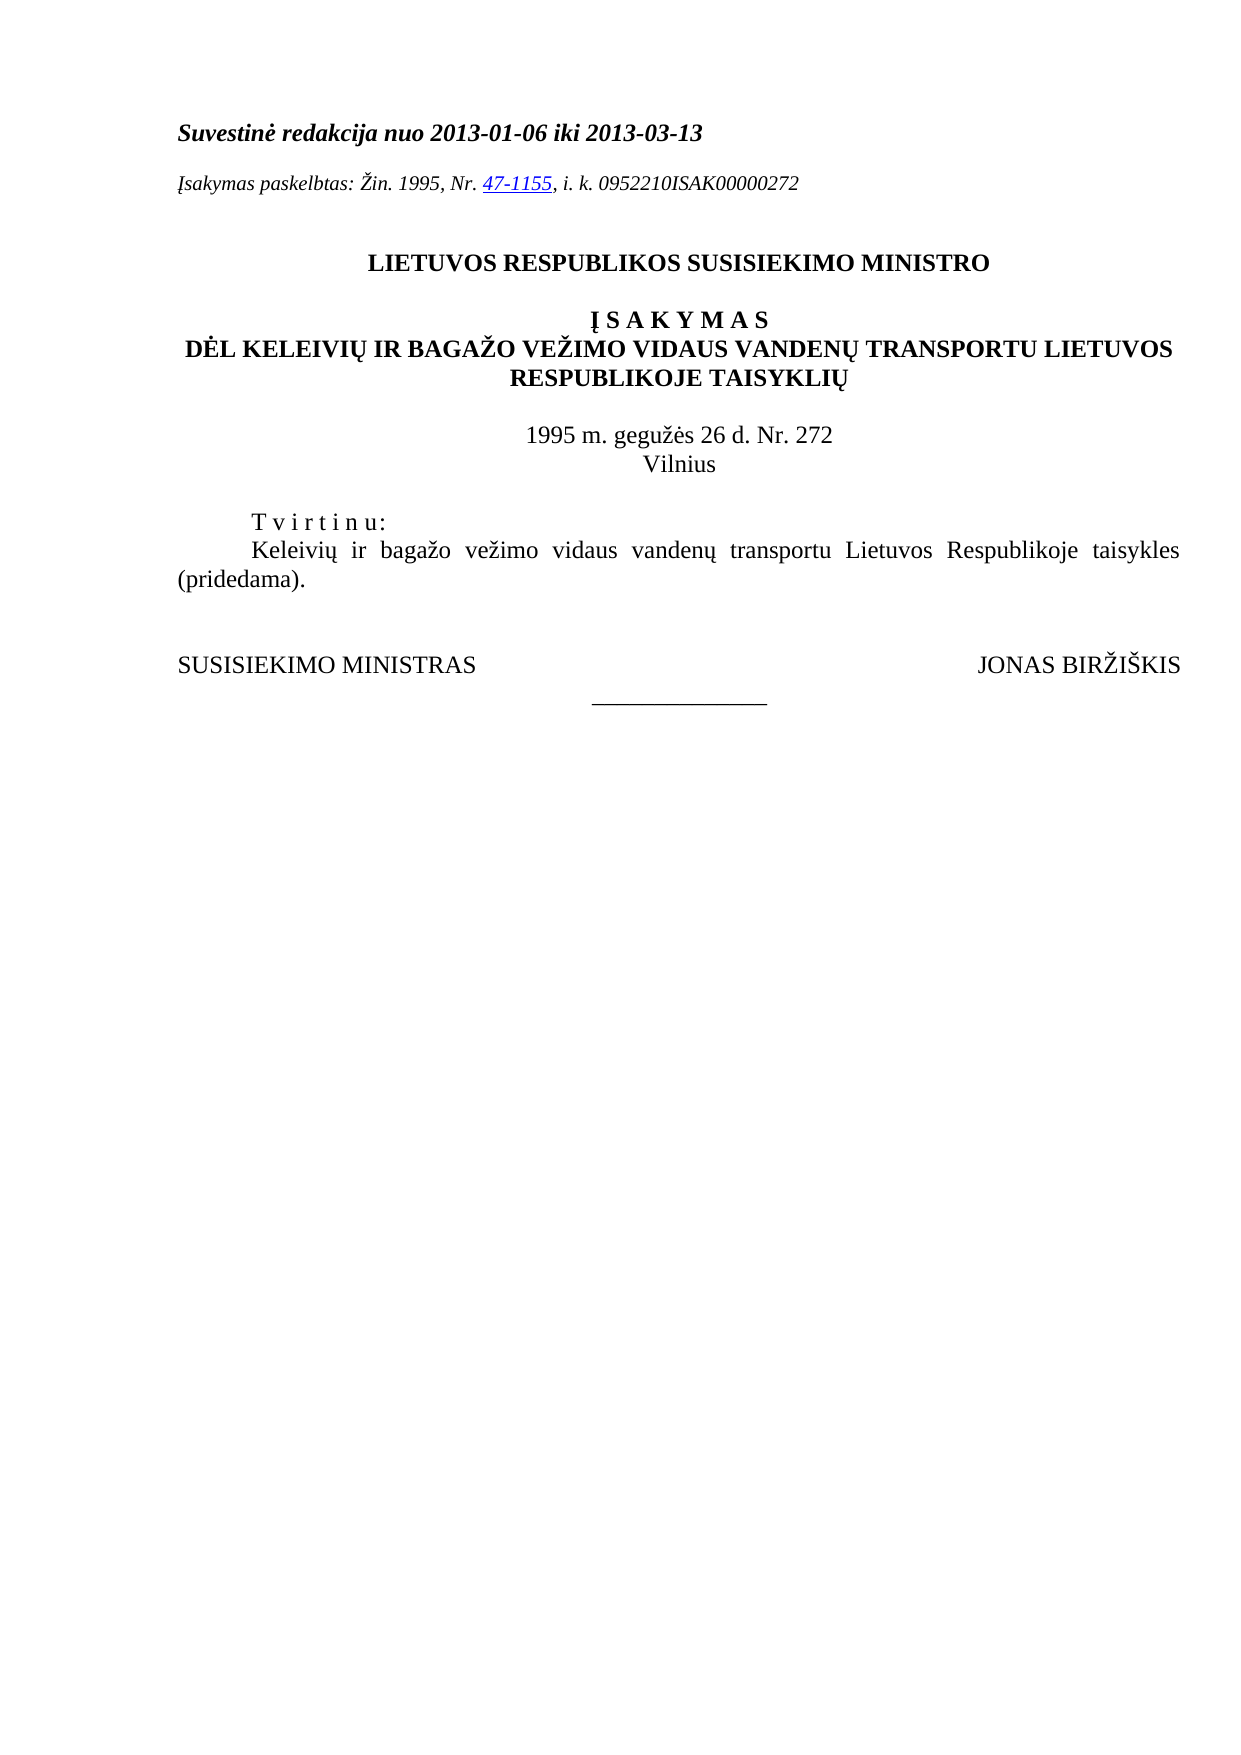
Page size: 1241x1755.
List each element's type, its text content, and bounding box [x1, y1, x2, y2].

text 1995 m. gegužės 26 d. Nr. 272 [177, 420, 1181, 449]
text Suvestinė redakcija nuo 2013-01-06 iki 2013-03-13 [177, 118, 1181, 147]
text SUSISIEKIMO MINISTRAS JONAS BIRŽIŠKIS [177, 650, 1181, 679]
text ______________ [177, 679, 1181, 708]
text DĖL KELEIVIŲ IR BAGAŽO VEŽIMO VIDAUS VANDENŲ TRANSPORTU LIETUVOS RESPUBLIKOJE TAISYKLIŲ [177, 334, 1181, 392]
text Į S A K Y M A S [177, 305, 1181, 334]
text Tvirtinu: [177, 507, 1181, 535]
text LIETUVOS RESPUBLIKOS SUSISIEKIMO MINISTRO [177, 248, 1181, 277]
text Vilnius [177, 449, 1181, 478]
text Keleivių ir bagažo vežimo vidaus vandenų transportu Lietuvos Respublikoje taisykles (pridedama). [177, 535, 1181, 593]
text Įsakymas paskelbtas: Žin. 1995, Nr. 47-1155, i. k. 0952210ISAK00000272 [177, 171, 1181, 195]
